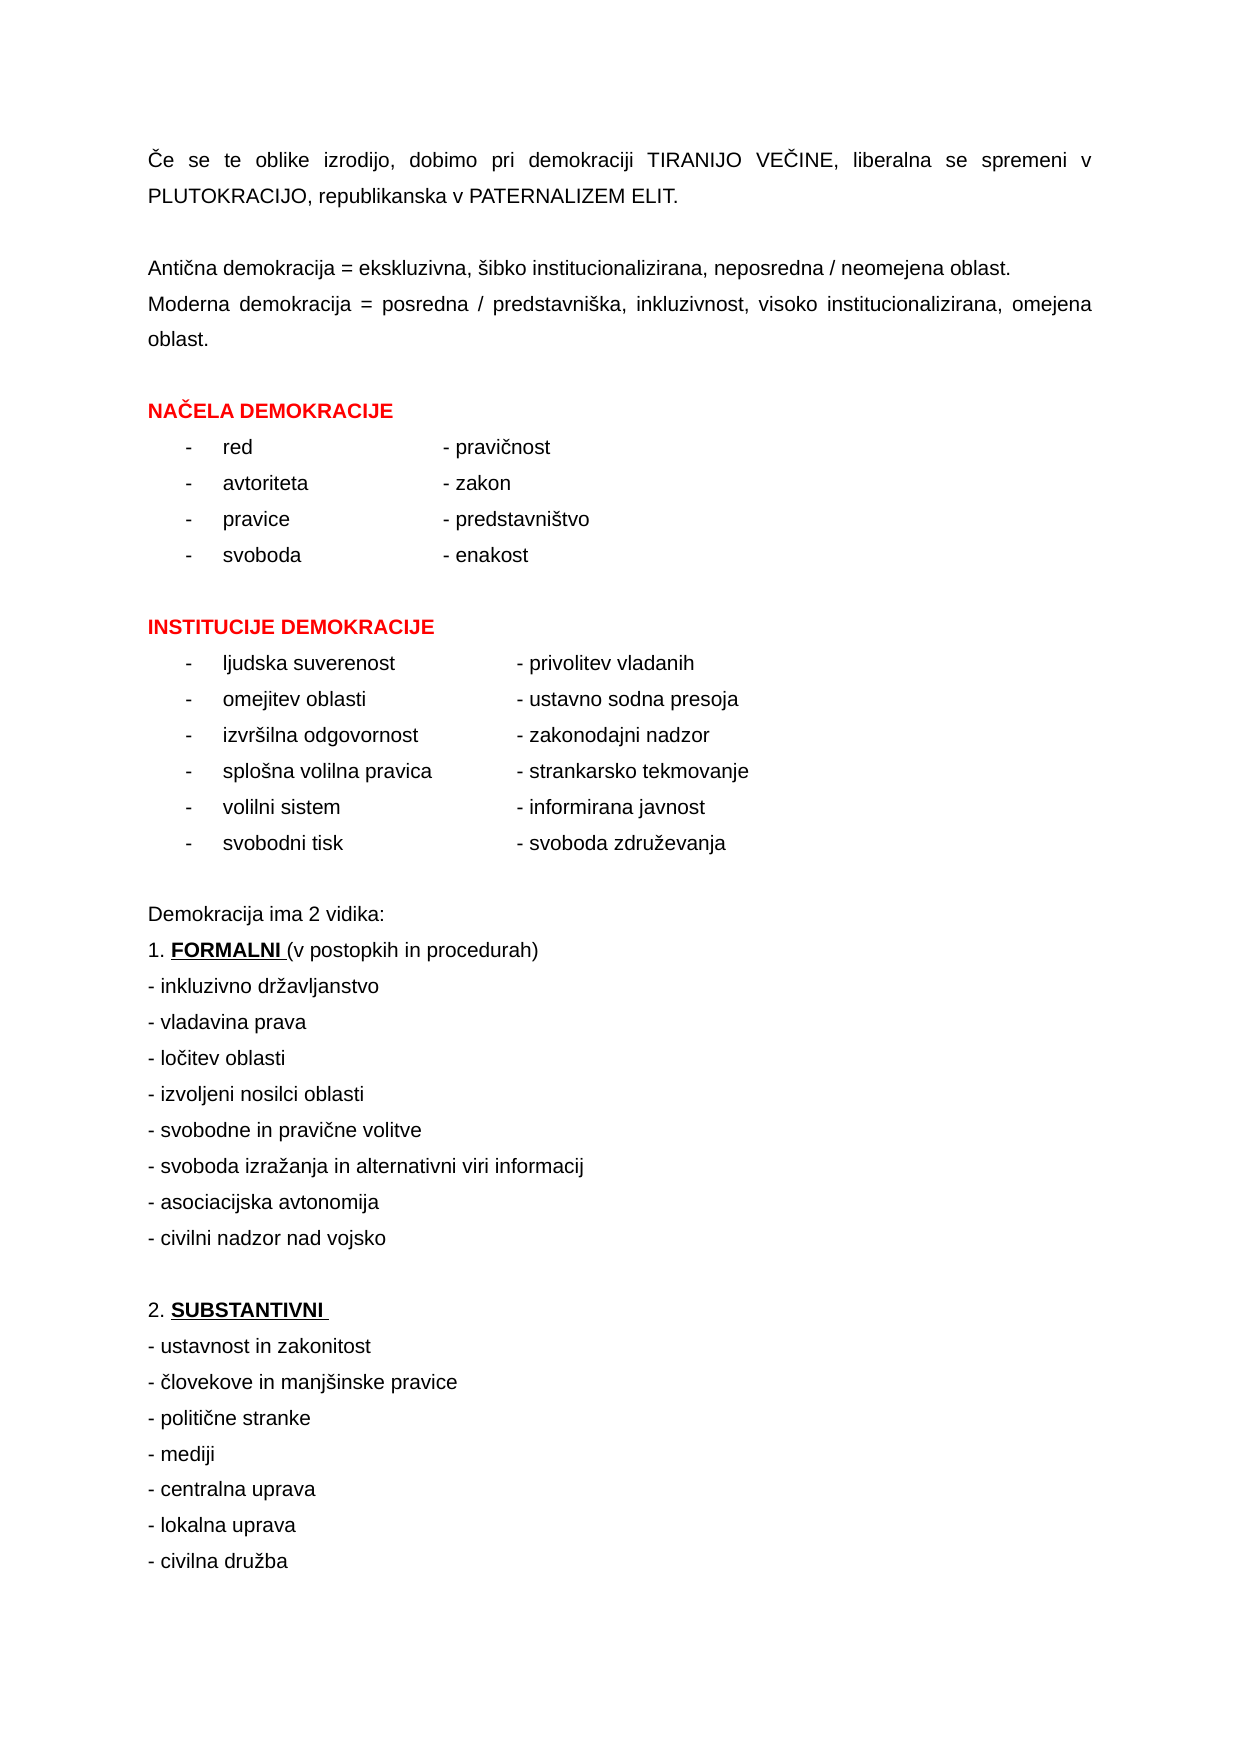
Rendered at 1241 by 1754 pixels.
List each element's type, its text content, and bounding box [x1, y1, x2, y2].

text - centralna uprava [148, 1477, 1093, 1501]
text 1. FORMALNI (v postopkih in procedurah) [148, 938, 1093, 962]
list avtoriteta - zakon [185, 471, 1093, 495]
text - svobodne in pravične volitve [148, 1118, 1093, 1142]
list svoboda - enakost [185, 543, 1093, 567]
text Če se te oblike izrodijo, dobimo pri demokraciji TIRANIJO VEČINE, liberalna se spremeni v PLUTOKRACIJO, republikanska v PATERNALIZEM ELIT. [148, 148, 1093, 207]
text - človekove in manjšinske pravice [148, 1369, 1093, 1393]
text Moderna demokracija = posredna / predstavniška, inkluzivnost, visoko institucionalizirana, omejena oblast. [148, 291, 1093, 351]
text - civilna družba [148, 1549, 1093, 1573]
list izvršilna odgovornost - zakonodajni nadzor [185, 723, 1093, 747]
list red - pravičnost [185, 435, 1093, 459]
list splošna volilna pravica - strankarsko tekmovanje [185, 758, 1093, 782]
text 2. SUBSTANTIVNI [148, 1298, 1093, 1322]
list pravice - predstavništvo [185, 507, 1093, 531]
text - ločitev oblasti [148, 1046, 1093, 1070]
text Demokracija ima 2 vidika: [148, 902, 1093, 926]
list svobodni tisk - svoboda združevanja [185, 830, 1093, 854]
text - svoboda izražanja in alternativni viri informacij [148, 1154, 1093, 1178]
list volilni sistem - informirana javnost [185, 794, 1093, 818]
list omejitev oblasti - ustavno sodna presoja [185, 687, 1093, 711]
text Antična demokracija = ekskluzivna, šibko institucionalizirana, neposredna / neomejena oblast. [148, 255, 1093, 279]
text - asociacijska avtonomija [148, 1190, 1093, 1214]
text - lokalna uprava [148, 1513, 1093, 1537]
text - civilni nadzor nad vojsko [148, 1226, 1093, 1250]
text - vladavina prava [148, 1010, 1093, 1034]
list ljudska suverenost - privolitev vladanih [185, 651, 1093, 675]
text - inkluzivno državljanstvo [148, 974, 1093, 998]
text - izvoljeni nosilci oblasti [148, 1082, 1093, 1106]
text - mediji [148, 1441, 1093, 1465]
text NAČELA DEMOKRACIJE [148, 399, 1093, 423]
text - ustavnost in zakonitost [148, 1333, 1093, 1357]
text INSTITUCIJE DEMOKRACIJE [148, 615, 1093, 639]
text - politične stranke [148, 1405, 1093, 1429]
